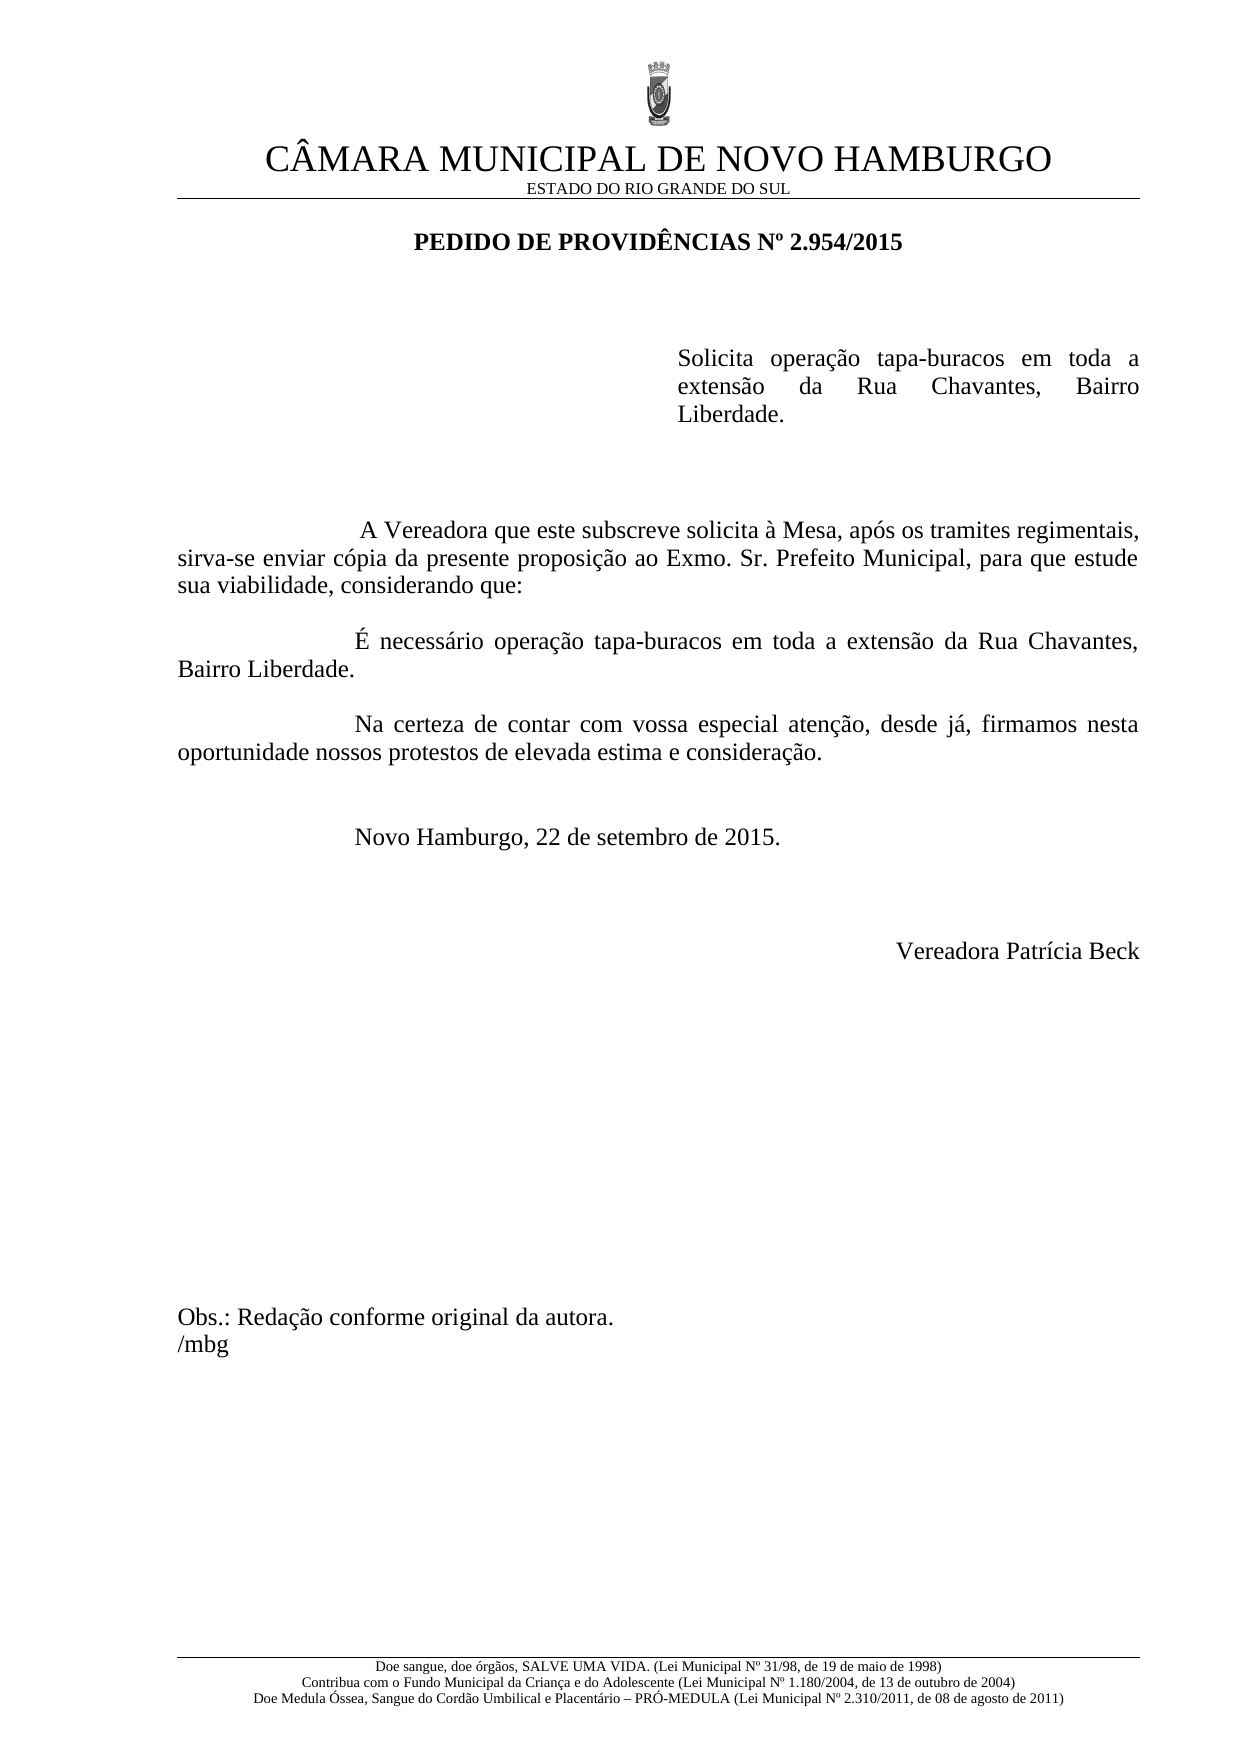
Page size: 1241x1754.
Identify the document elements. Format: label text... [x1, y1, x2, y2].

text A Vereadora que este subscreve solicita à Mesa, após os tramites regimentais, sirva-se enviar cópia da presente proposição ao Exmo. Sr. Prefeito Municipal, para que estude sua viabilidade, considerando que: [177, 516, 1140, 599]
text PEDIDO DE PROVIDÊNCIAS Nº 2.954/2015 [177, 228, 1140, 256]
text Obs.: Redação conforme original da autora. [177, 1303, 1140, 1331]
text Solicita operação tapa-buracos em toda a extensão da Rua Chavantes, Bairro Liberdade. [677, 344, 1140, 428]
text Vereadora Patrícia Beck [177, 937, 1140, 965]
text Na certeza de contar com vossa especial atenção, desde já, firmamos nesta oportunidade nossos protestos de elevada estima e consideração. [177, 710, 1140, 766]
text /mbg [177, 1331, 1140, 1358]
text Novo Hamburgo, 22 de setembro de 2015. [177, 823, 1140, 851]
text É necessário operação tapa-buracos em toda a extensão da Rua Chavantes, Bairro Liberdade. [177, 627, 1140, 682]
